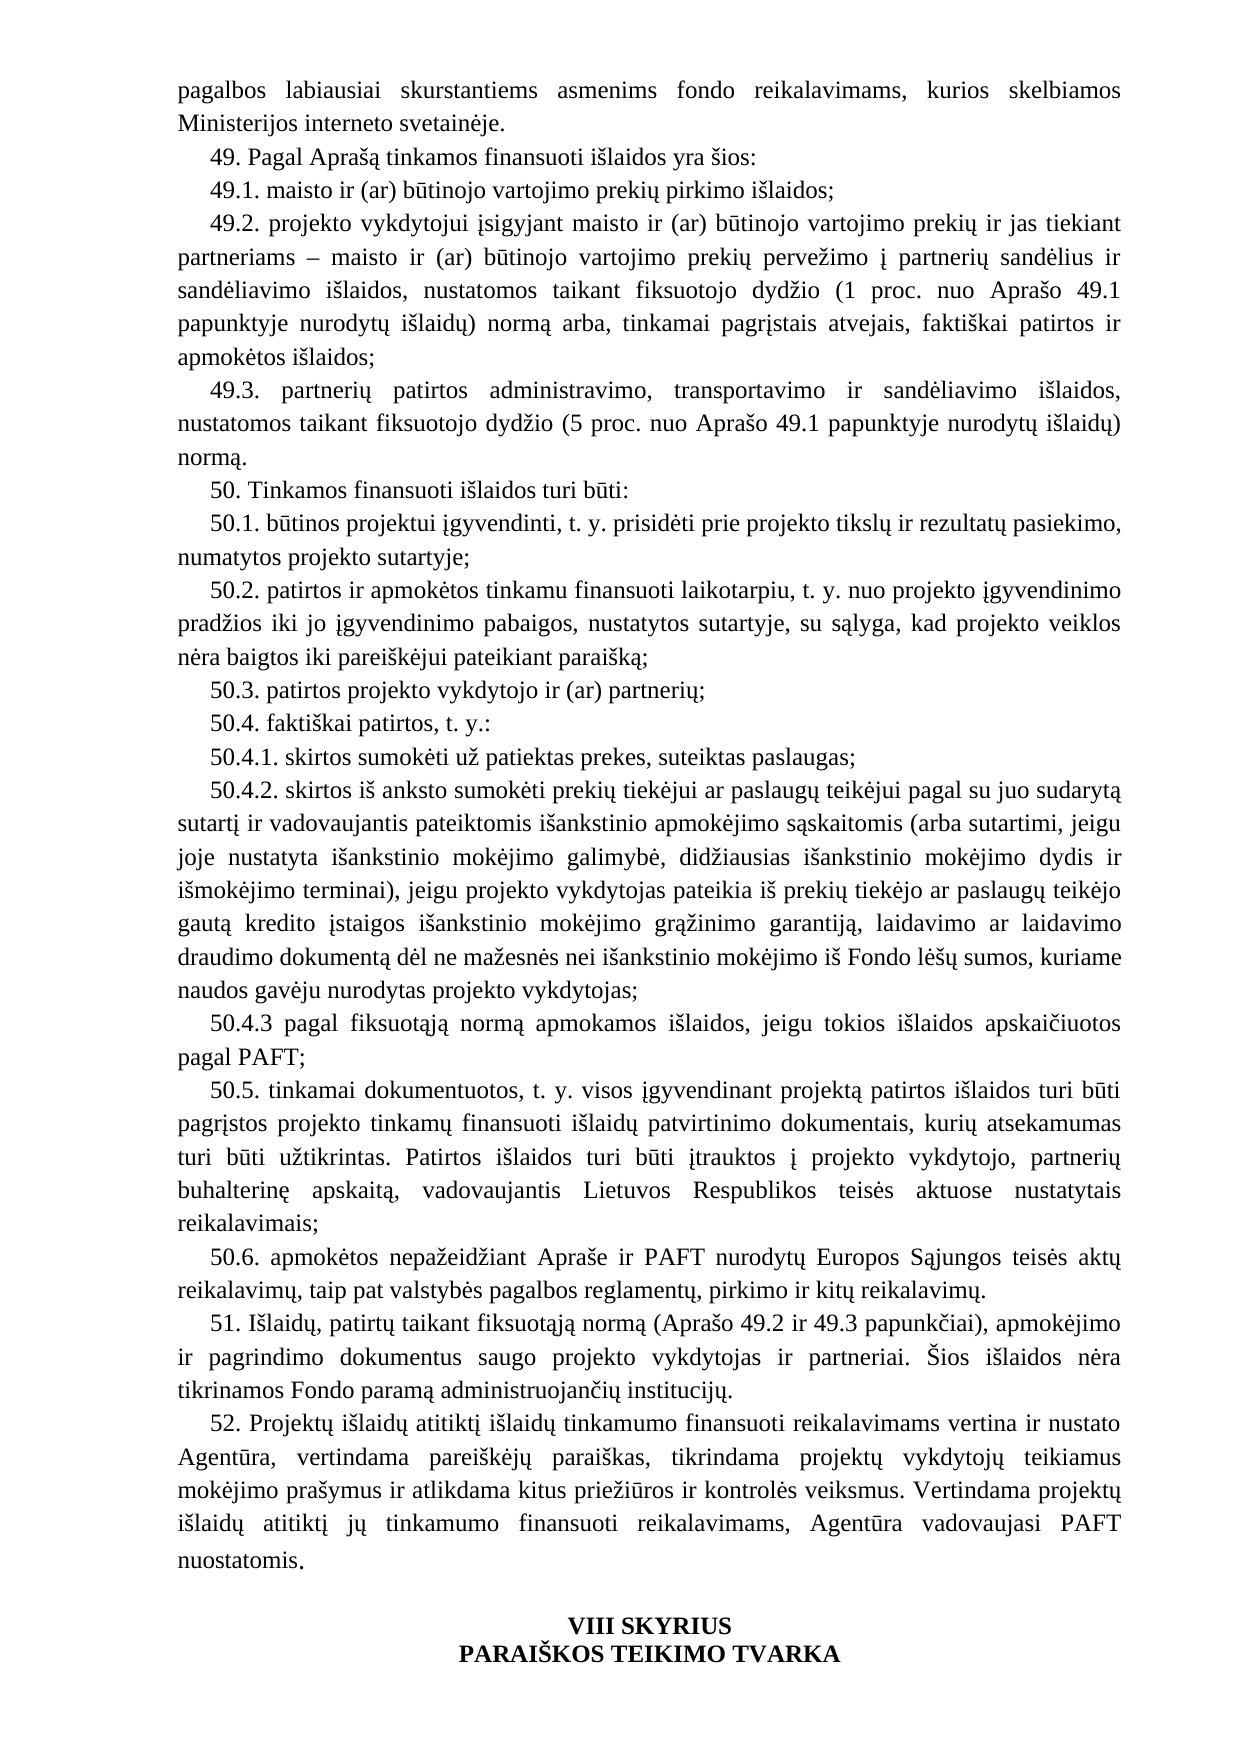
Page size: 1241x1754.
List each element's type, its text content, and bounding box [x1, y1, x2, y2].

text 51. Išlaidų, patirtų taikant fiksuotąją normą (Aprašo 49.2 ir 49.3 papunkčiai), apmokėjimo ir pagrindimo dokumentus saugo projekto vykdytojas ir partneriai. Šios išlaidos nėra tikrinamos Fondo paramą administruojančių institucijų. [177, 1308, 1122, 1404]
text 52. Projektų išlaidų atitiktį išlaidų tinkamumo finansuoti reikalavimams vertina ir nustato Agentūra, vertindama pareiškėjų paraiškas, tikrindama projektų vykdytojų teikiamus mokėjimo prašymus ir atlikdama kitus priežiūros ir kontrolės veiksmus. Vertindama projektų išlaidų atitiktį jų tinkamumo finansuoti reikalavimams, Agentūra vadovaujasi PAFT nuostatomis. [177, 1408, 1122, 1577]
text viii SKYRIUS [177, 1611, 1122, 1639]
text 50.1. būtinos projektui įgyvendinti, t. y. prisidėti prie projekto tikslų ir rezultatų pasiekimo, numatytos projekto sutartyje; [177, 508, 1122, 570]
text 50.6. apmokėtos nepažeidžiant Apraše ir PAFT nurodytų Europos Sąjungos teisės aktų reikalavimų, taip pat valstybės pagalbos reglamentų, pirkimo ir kitų reikalavimų. [177, 1242, 1122, 1304]
text 50.3. patirtos projekto vykdytojo ir (ar) partnerių; [177, 675, 1122, 704]
text 49.1. maisto ir (ar) būtinojo vartojimo prekių pirkimo išlaidos; [177, 175, 1122, 204]
text 50. Tinkamos finansuoti išlaidos turi būti: [177, 475, 1122, 504]
text 50.4. faktiškai patirtos, t. y.: [177, 708, 1122, 737]
text 50.4.1. skirtos sumokėti už patiektas prekes, suteiktas paslaugas; [177, 742, 1122, 770]
text 50.2. patirtos ir apmokėtos tinkamu finansuoti laikotarpiu, t. y. nuo projekto įgyvendinimo pradžios iki jo įgyvendinimo pabaigos, nustatytos sutartyje, su sąlyga, kad projekto veiklos nėra baigtos iki pareiškėjui pateikiant paraišką; [177, 575, 1122, 670]
text 49.2. projekto vykdytojui įsigyjant maisto ir (ar) būtinojo vartojimo prekių ir jas tiekiant partneriams – maisto ir (ar) būtinojo vartojimo prekių pervežimo į partnerių sandėlius ir sandėliavimo išlaidos, nustatomos taikant fiksuotojo dydžio (1 proc. nuo Aprašo 49.1 papunktyje nurodytų išlaidų) normą arba, tinkamai pagrįstais atvejais, faktiškai patirtos ir apmokėtos išlaidos; [177, 208, 1122, 370]
text PARAIŠKOS TEIKIMO TVARKA [177, 1639, 1122, 1668]
text pagalbos labiausiai skurstantiems asmenims fondo reikalavimams, kurios skelbiamos Ministerijos interneto svetainėje. [177, 75, 1122, 137]
text 50.5. tinkamai dokumentuotos, t. y. visos įgyvendinant projektą patirtos išlaidos turi būti pagrįstos projekto tinkamų finansuoti išlaidų patvirtinimo dokumentais, kurių atsekamumas turi būti užtikrintas. Patirtos išlaidos turi būti įtrauktos į projekto vykdytojo, partnerių buhalterinę apskaitą, vadovaujantis Lietuvos Respublikos teisės aktuose nustatytais reikalavimais; [177, 1075, 1122, 1237]
text 49. Pagal Aprašą tinkamos finansuoti išlaidos yra šios: [177, 142, 1122, 170]
text 50.4.2. skirtos iš anksto sumokėti prekių tiekėjui ar paslaugų teikėjui pagal su juo sudarytą sutartį ir vadovaujantis pateiktomis išankstinio apmokėjimo sąskaitomis (arba sutartimi, jeigu joje nustatyta išankstinio mokėjimo galimybė, didžiausias išankstinio mokėjimo dydis ir išmokėjimo terminai), jeigu projekto vykdytojas pateikia iš prekių tiekėjo ar paslaugų teikėjo gautą kredito įstaigos išankstinio mokėjimo grąžinimo garantiją, laidavimo ar laidavimo draudimo dokumentą dėl ne mažesnės nei išankstinio mokėjimo iš Fondo lėšų sumos, kuriame naudos gavėju nurodytas projekto vykdytojas; [177, 775, 1122, 1004]
text 50.4.3 pagal fiksuotąją normą apmokamos išlaidos, jeigu tokios išlaidos apskaičiuotos pagal PAFT; [177, 1008, 1122, 1070]
text 49.3. partnerių patirtos administravimo, transportavimo ir sandėliavimo išlaidos, nustatomos taikant fiksuotojo dydžio (5 proc. nuo Aprašo 49.1 papunktyje nurodytų išlaidų) normą. [177, 375, 1122, 470]
